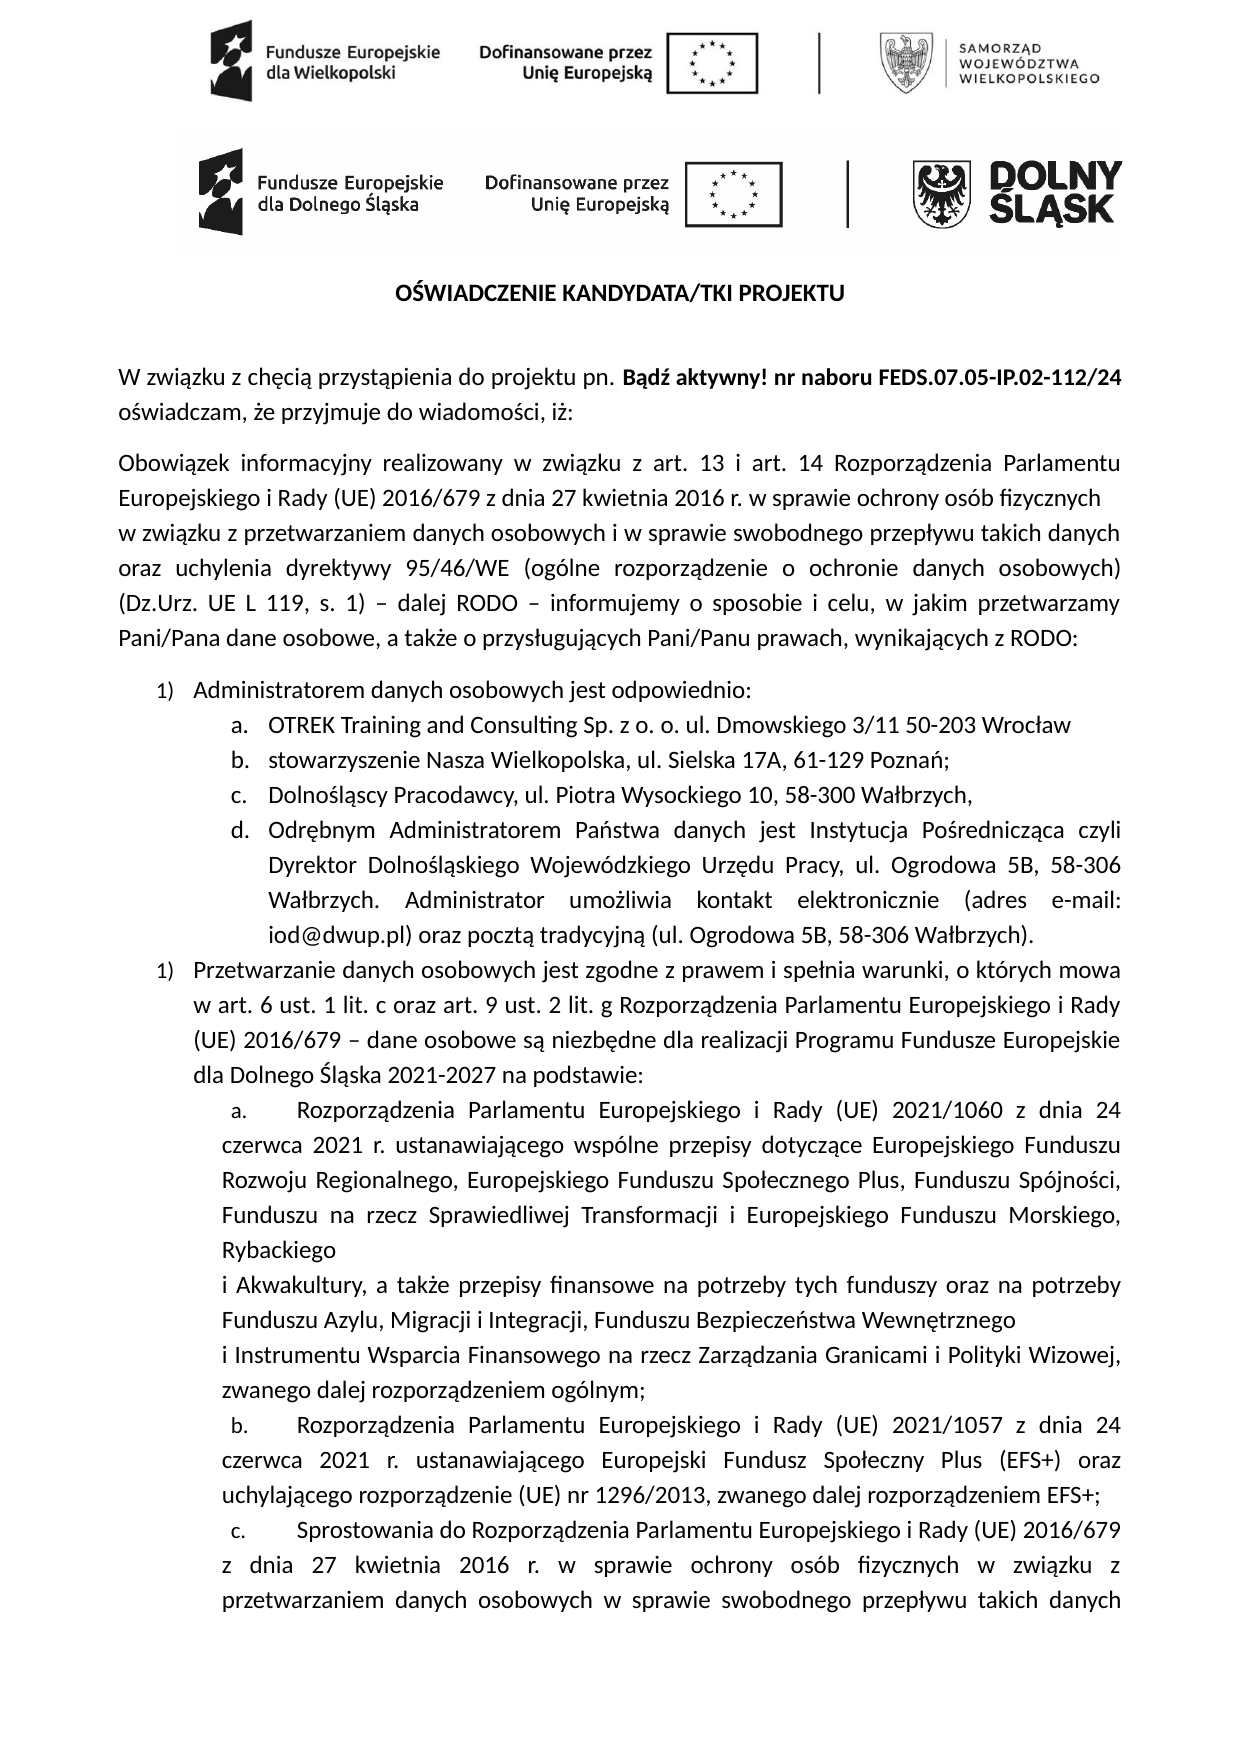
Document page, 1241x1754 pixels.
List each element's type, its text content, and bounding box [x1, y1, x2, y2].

text z dnia 27 kwietnia 2016 r. w sprawie ochrony osób fizycznych w związku z przetwarzaniem danych osobowych w sprawie swobodnego przepływu takich danych [222, 1549, 1122, 1614]
list Przetwarzanie danych osobowych jest zgodne z prawem i spełnia warunki, o których mowa w art. 6 ust. 1 lit. c oraz art. 9 ust. 2 lit. g Rozporządzenia Parlamentu Europejskiego i Rady (UE) 2016/679 – dane osobowe są niezbędne dla realizacji Programu Fundusze Europejskie dla Dolnego Śląska 2021-2027 na podstawie: [156, 954, 1122, 1089]
list OTREK Training and Consulting Sp. z o. o. ul. Dmowskiego 3/11 50-203 Wrocław [231, 709, 1122, 739]
list Rozporządzenia Parlamentu Europejskiego i Rady (UE) 2021/1060 z dnia 24 czerwca 2021 r. ustanawiającego wspólne przepisy dotyczące Europejskiego Funduszu Rozwoju Regionalnego, Europejskiego Funduszu Społecznego Plus, Funduszu Spójności, Funduszu na rzecz Sprawiedliwej Transformacji i Europejskiego Funduszu Morskiego, Rybackiego [222, 1094, 1122, 1264]
list Administratorem danych osobowych jest odpowiednio: [156, 674, 1122, 704]
text i Akwakultury, a także przepisy finansowe na potrzeby tych funduszy oraz na potrzeby Funduszu Azylu, Migracji i Integracji, Funduszu Bezpieczeństwa Wewnętrznego [222, 1269, 1122, 1334]
text w związku z przetwarzaniem danych osobowych i w sprawie swobodnego przepływu takich danych oraz uchylenia dyrektywy 95/46/WE (ogólne rozporządzenie o ochronie danych osobowych) (Dz.Urz. UE L 119, s. 1) – dalej RODO – informujemy o sposobie i celu, w jakim przetwarzamy Pani/Pana dane osobowe, a także o przysługujących Pani/Panu prawach, wynikających z RODO: [118, 517, 1122, 653]
text W związku z chęcią przystąpienia do projektu pn. Bądź aktywny! nr naboru FEDS.07.05-IP.02-112/24 oświadczam, że przyjmuje do wiadomości, iż: [118, 361, 1122, 426]
text OŚWIADCZENIE KANDYDATA/TKI PROJEKTU [118, 277, 1122, 340]
text Obowiązek informacyjny realizowany w związku z art. 13 i art. 14 Rozporządzenia Parlamentu Europejskiego i Rady (UE) 2016/679 z dnia 27 kwietnia 2016 r. w sprawie ochrony osób fizycznych [118, 447, 1122, 513]
list stowarzyszenie Nasza Wielkopolska, ul. Sielska 17A, 61-129 Poznań; [231, 744, 1122, 774]
text i Instrumentu Wsparcia Finansowego na rzecz Zarządzania Granicami i Polityki Wizowej, zwanego dalej rozporządzeniem ogólnym; [222, 1339, 1122, 1404]
list Odrębnym Administratorem Państwa danych jest Instytucja Pośrednicząca czyli Dyrektor Dolnośląskiego Wojewódzkiego Urzędu Pracy, ul. Ogrodowa 5B, 58-306 Wałbrzych. Administrator umożliwia kontakt elektronicznie (adres e-mail: iod@dwup.pl) oraz pocztą tradycyjną (ul. Ogrodowa 5B, 58-306 Wałbrzych). [231, 814, 1122, 949]
list Dolnośląscy Pracodawcy, ul. Piotra Wysockiego 10, 58-300 Wałbrzych, [231, 779, 1122, 809]
list Sprostowania do Rozporządzenia Parlamentu Europejskiego i Rady (UE) 2016/679 [222, 1514, 1122, 1544]
list Rozporządzenia Parlamentu Europejskiego i Rady (UE) 2021/1057 z dnia 24 czerwca 2021 r. ustanawiającego Europejski Fundusz Społeczny Plus (EFS+) oraz uchylającego rozporządzenie (UE) nr 1296/2013, zwanego dalej rozporządzeniem EFS+; [222, 1409, 1122, 1509]
